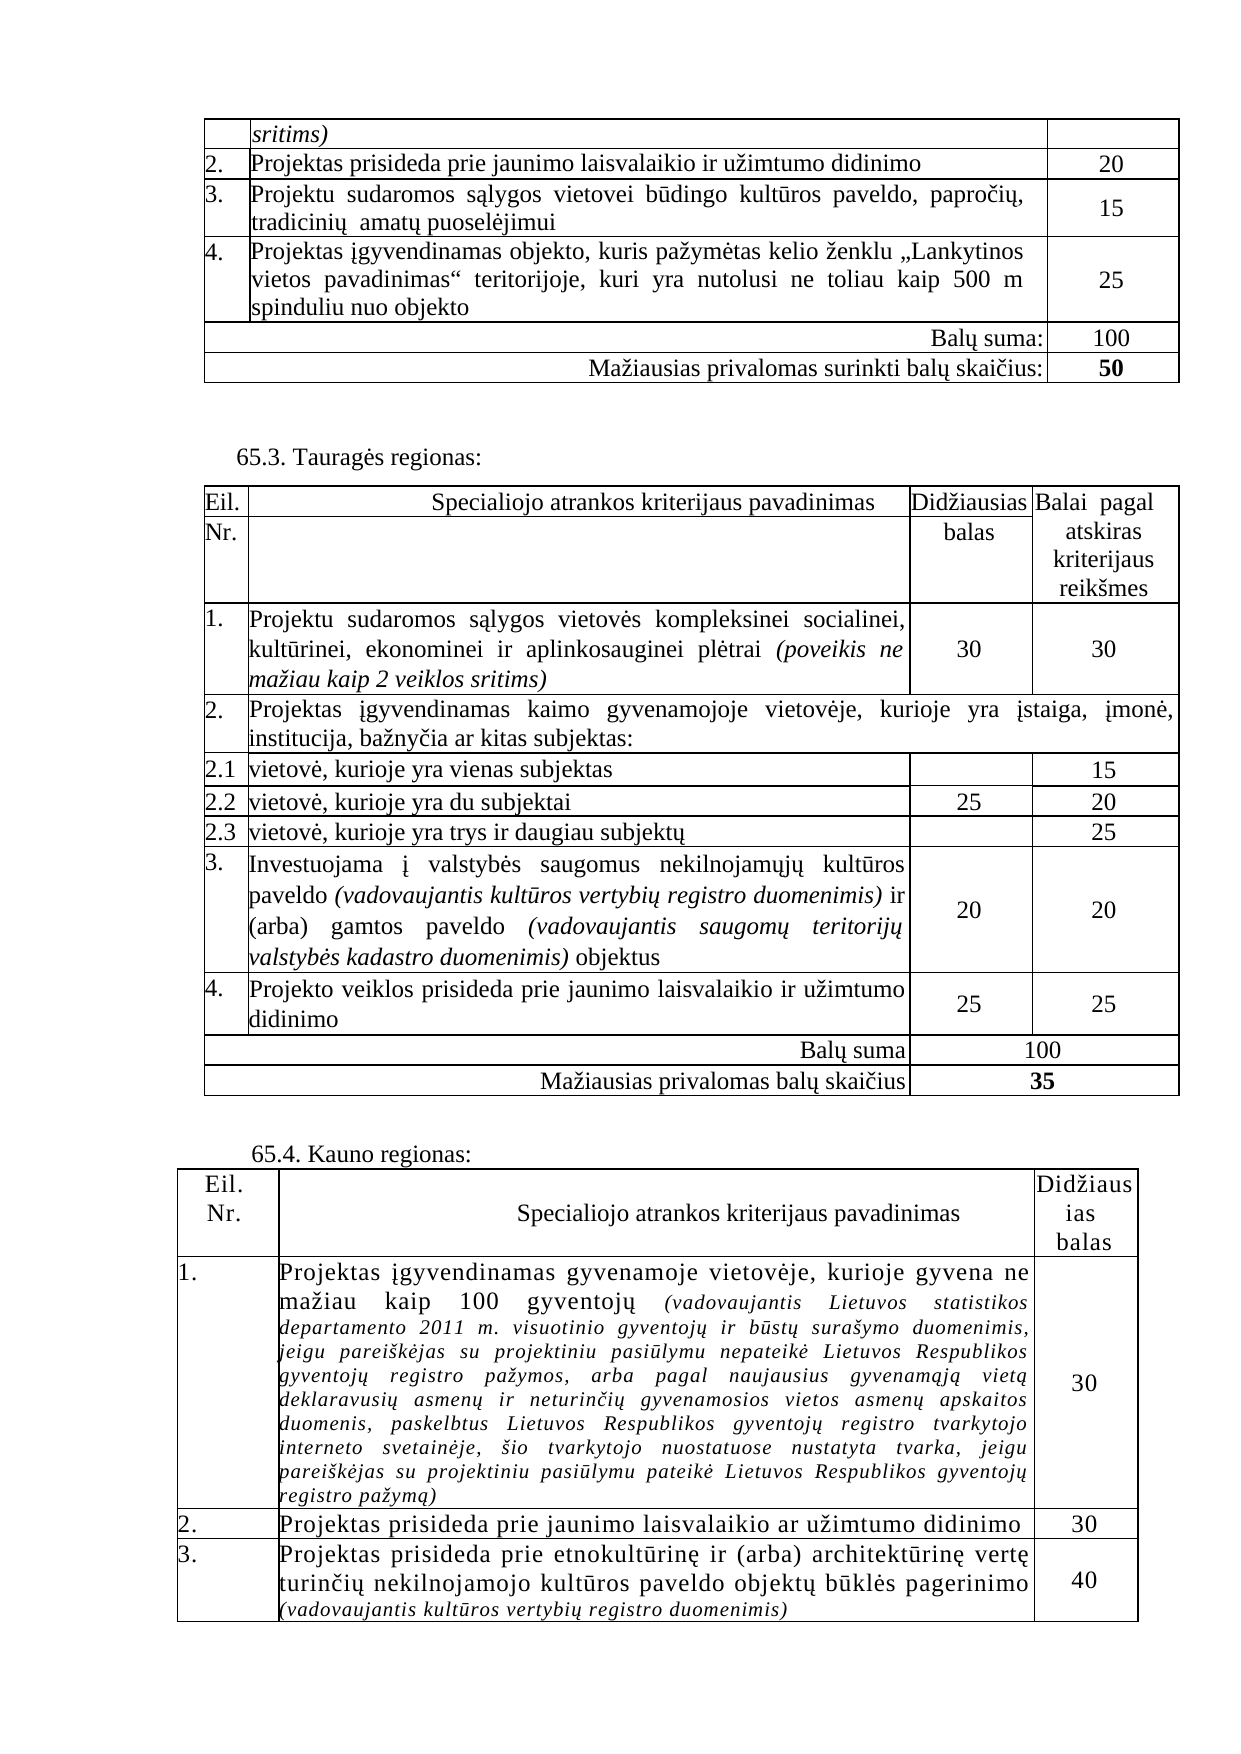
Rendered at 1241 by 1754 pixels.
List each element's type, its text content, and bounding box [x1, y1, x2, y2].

table_header Balai pagal atskiras kriterijaus reikšmes [1033, 487, 1178, 602]
table_cell Projektu sudaromos sąlygos vietovės kompleksinei socialinei, kultūrinei, ekonominei ir aplinkosauginei plėtrai (poveikis ne mažiau kaip 2 veiklos sritims) [249, 604, 909, 693]
table_cell Projektas įgyvendinamas gyvenamoje vietovėje, kurioje gyvena ne mažiau kaip 100 gyventojų (vadovaujantis Lietuvos statistikos departamento 2011 m. visuotinio gyventojų ir būstų surašymo duomenimis, jeigu pareiškėjas su projektiniu pasiūlymu nepateikė Lietuvos Respublikos gyventojų registro pažymos, arba pagal naujausius gyvenamąją vietą deklaravusių asmenų ir neturinčių gyvenamosios vietos asmenų apskaitos duomenis, paskelbtus Lietuvos Respublikos gyventojų registro tvarkytojo interneto svetainėje, šio tvarkytojo nuostatuose nustatyta tvarka, jeigu pareiškėjas su projektiniu pasiūlymu pateikė Lietuvos Respublikos gyventojų registro pažymą) [280, 1257, 1034, 1507]
table_cell [1048, 120, 1178, 148]
table_cell Projektu sudaromos sąlygos vietovei būdingo kultūros paveldo, papročių, tradicinių amatų puoselėjimui [251, 180, 1047, 236]
table_cell vietovė, kurioje yra du subjektai [249, 787, 909, 815]
table_cell 20 [1033, 847, 1178, 971]
table_cell 15 [1033, 754, 1178, 785]
table_cell balas [911, 517, 1032, 602]
table_cell sritims) [251, 120, 1047, 148]
table_cell 2. [205, 695, 248, 752]
table_cell Mažiausias privalomas surinkti balų skaičius: [205, 353, 1047, 382]
table_cell 3. [178, 1539, 278, 1621]
table_cell 30 [911, 604, 1032, 693]
table_cell 2.1 [205, 753, 248, 785]
table_cell vietovė, kurioje yra trys ir daugiau subjektų [249, 817, 909, 846]
table_cell 3. [205, 847, 248, 971]
table_cell 25 [1033, 973, 1178, 1034]
table_cell Projektas įgyvendinamas objekto, kuris pažymėtas kelio ženklu „Lankytinos vietos pavadinimas“ teritorijoje, kuri yra nutolusi ne toliau kaip 500 m spinduliu nuo objekto [251, 237, 1047, 321]
table_cell 15 [1048, 180, 1178, 236]
table_cell 40 [1035, 1539, 1137, 1621]
table_cell [249, 517, 909, 602]
text 65.3. Tauragės regionas: [177, 442, 1181, 471]
table_header Specialiojo atrankos kriterijaus pavadinimas [249, 487, 909, 516]
table_cell Balų suma: [205, 323, 1047, 352]
table_header Eil. [205, 487, 248, 516]
table_cell Mažiausias privalomas balų skaičius [205, 1066, 909, 1094]
table_cell [911, 754, 1032, 785]
table_cell 30 [1033, 604, 1178, 693]
table_cell 20 [1048, 149, 1178, 178]
table_cell [911, 817, 1032, 846]
table_cell 20 [1033, 787, 1178, 815]
table_cell 20 [911, 847, 1032, 971]
table_cell 30 [1035, 1509, 1137, 1538]
table_cell 100 [911, 1036, 1178, 1064]
table_header Didžiausias balas [1035, 1170, 1137, 1256]
table_header Specialiojo atrankos kriterijaus pavadinimas [280, 1170, 1034, 1256]
table_cell 2.3 [205, 817, 248, 846]
table_cell 2. [205, 149, 249, 178]
table_cell Projektas prisideda prie etnokultūrinę ir (arba) architektūrinę vertę turinčių nekilnojamojo kultūros paveldo objektų būklės pagerinimo (vadovaujantis kultūros vertybių registro duomenimis) [280, 1539, 1034, 1621]
table_cell 35 [911, 1066, 1178, 1094]
table_cell 4. [205, 237, 249, 321]
table_cell 50 [1048, 353, 1178, 382]
table_cell Balų suma [205, 1036, 909, 1064]
table_cell 1. [205, 604, 248, 693]
table_cell 30 [1035, 1257, 1137, 1507]
table_cell vietovė, kurioje yra vienas subjektas [249, 754, 909, 785]
table_cell 4. [205, 973, 248, 1034]
table_cell Projektas prisideda prie jaunimo laisvalaikio ar užimtumo didinimo [280, 1509, 1034, 1538]
table_cell 1. [178, 1257, 278, 1507]
table_cell 100 [1048, 323, 1178, 352]
table_cell 25 [911, 973, 1032, 1034]
table_cell Projekto veiklos prisideda prie jaunimo laisvalaikio ir užimtumo didinimo [249, 973, 909, 1034]
table_header Eil. Nr. [178, 1170, 278, 1256]
table_cell [205, 120, 250, 148]
table_cell 3. [205, 180, 249, 236]
text 65.4. Kauno regionas: [177, 1139, 1181, 1168]
table_cell Investuojama į valstybės saugomus nekilnojamųjų kultūros paveldo (vadovaujantis kultūros vertybių registro duomenimis) ir (arba) gamtos paveldo (vadovaujantis saugomų teritorijų valstybės kadastro duomenimis) objektus [249, 847, 909, 971]
table_cell 25 [1048, 237, 1178, 321]
table_cell Projektas prisideda prie jaunimo laisvalaikio ir užimtumo didinimo [251, 149, 1047, 178]
table_cell 25 [1033, 817, 1178, 846]
table_cell Nr. [205, 517, 248, 602]
table_cell 2. [178, 1509, 278, 1538]
table_cell 2.2 [205, 787, 248, 815]
table_cell 25 [911, 786, 1032, 815]
table_cell Projektas įgyvendinamas kaimo gyvenamojoje vietovėje, kurioje yra įstaiga, įmonė, institucija, bažnyčia ar kitas subjektas: [249, 695, 1178, 752]
table_header Didžiausias [911, 487, 1032, 516]
